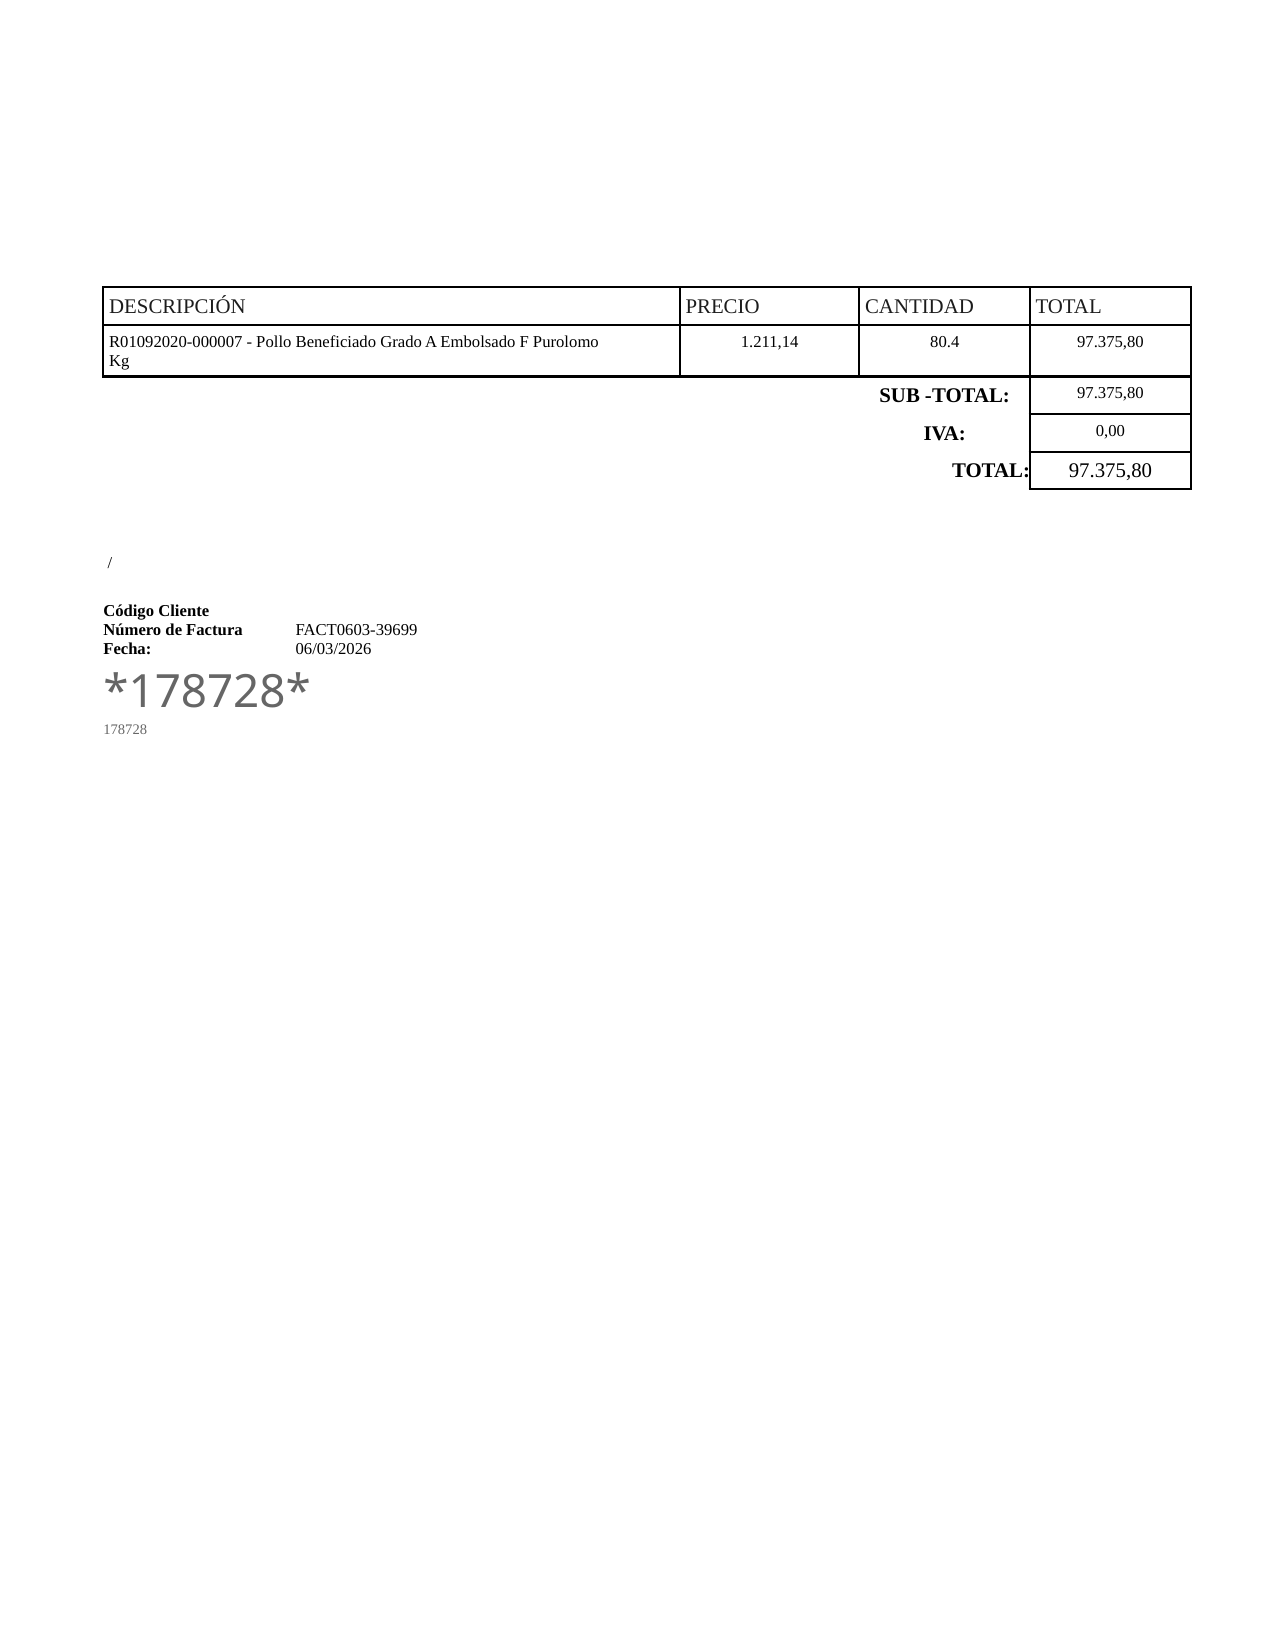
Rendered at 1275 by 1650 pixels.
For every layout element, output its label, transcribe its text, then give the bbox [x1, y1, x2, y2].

table_cell 80.4 [860, 326, 1029, 375]
table_cell 97.375,80 [1031, 453, 1190, 488]
table_cell IVA: [859, 413, 1029, 451]
table_cell [103, 534, 858, 553]
table_cell 97.375,80 [1031, 378, 1190, 413]
table_header Código Cliente [103, 601, 295, 620]
table_cell 06/03/2026 [295, 639, 517, 658]
text 178728 [103, 721, 1137, 737]
table_cell / [103, 553, 858, 572]
table_cell 1.211,14 [681, 326, 858, 375]
table_header CANTIDAD [860, 288, 1029, 323]
table_cell [103, 378, 859, 488]
table_cell Fecha: [103, 639, 295, 658]
table_header PRECIO [681, 288, 858, 323]
table_header TOTAL [1031, 288, 1190, 323]
table_cell Número de Factura [103, 620, 295, 639]
table_cell SUB -TOTAL: [859, 378, 1029, 413]
table_cell [103, 514, 858, 533]
table_cell 97.375,80 [1031, 326, 1190, 375]
table_header [103, 490, 858, 514]
table_header [295, 601, 517, 620]
table_cell R01092020-000007 - Pollo Beneficiado Grado A Embolsado F Purolomo Kg [104, 326, 679, 375]
table_header DESCRIPCIÓN [104, 288, 679, 323]
text *178728* [103, 658, 1137, 721]
table_cell FACT0603-39699 [295, 620, 517, 639]
table_cell TOTAL: [859, 451, 1029, 488]
table_cell 0,00 [1031, 415, 1190, 451]
